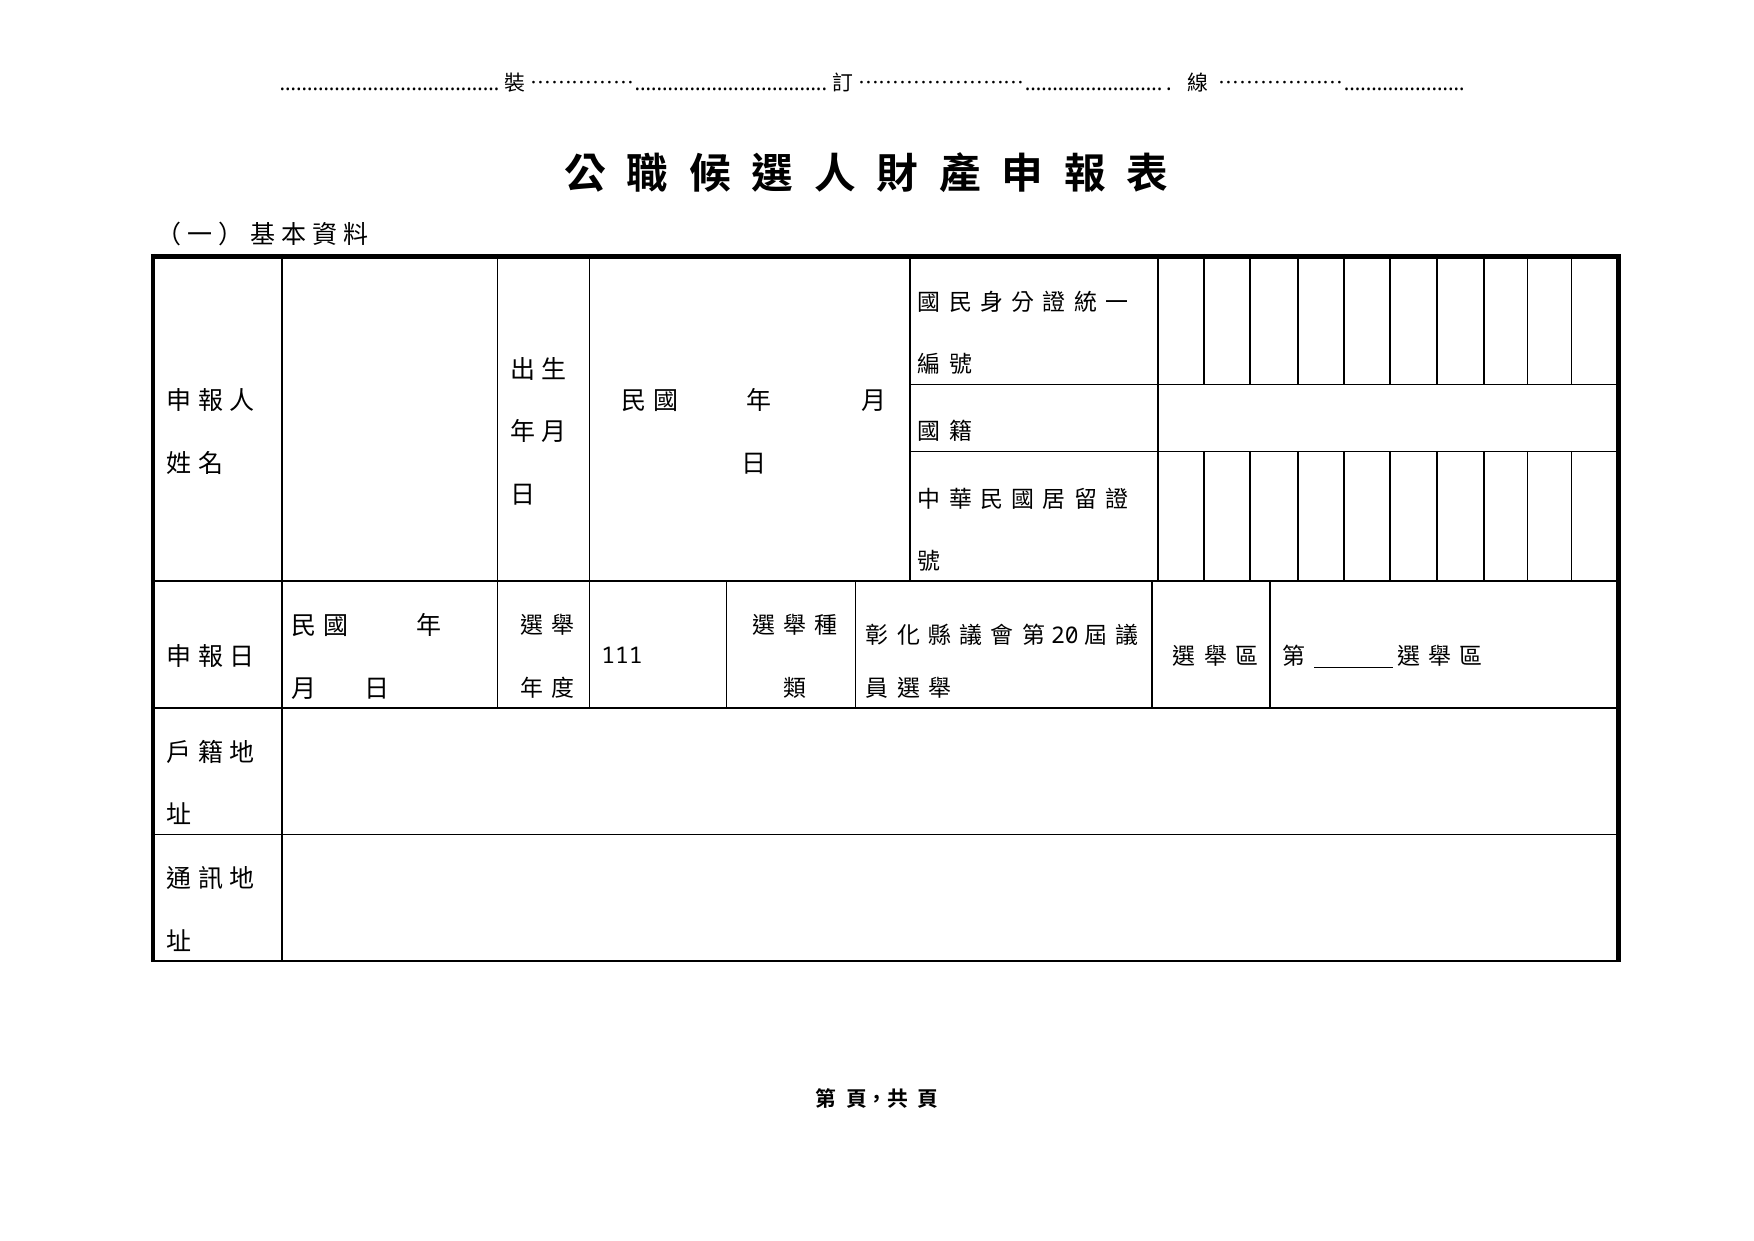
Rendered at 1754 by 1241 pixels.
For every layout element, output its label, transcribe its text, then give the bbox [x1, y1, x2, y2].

table_header [283, 259, 497, 580]
table_header [1438, 259, 1483, 383]
table_cell 111 [590, 582, 726, 707]
table_cell 戶籍地址 [155, 709, 281, 833]
table_cell 選舉種類 [727, 582, 855, 707]
table_header 國民身分證統一編號 [911, 259, 1157, 383]
table_cell [283, 709, 1616, 833]
table_header [1299, 259, 1343, 383]
table_header [1205, 259, 1249, 383]
table_cell [1572, 452, 1616, 580]
table_header [1528, 259, 1571, 383]
table_header 出生 年月日 [498, 259, 589, 580]
table_cell [1251, 452, 1297, 580]
text （一）基本資料 [153, 191, 1579, 254]
table_cell [1345, 452, 1389, 580]
table_header 民國 年 月 日 [590, 259, 909, 580]
table_cell 民國 年 月 日 [283, 582, 497, 707]
table_cell 彰化縣議會第20屆議員選舉 [856, 582, 1151, 707]
table_header [1572, 259, 1616, 383]
table_header [1391, 259, 1436, 383]
table_cell [1438, 452, 1483, 580]
table_cell 國籍 [911, 385, 1157, 451]
table_cell 選舉區 [1153, 582, 1269, 707]
table_header [1485, 259, 1527, 383]
table_cell 中華民國居留證號 [911, 452, 1157, 580]
table_cell [1159, 452, 1203, 580]
table_cell [1299, 452, 1343, 580]
table_cell [1159, 385, 1616, 451]
table_cell 選舉 年度 [498, 582, 589, 707]
table_header [1251, 259, 1297, 383]
table_cell [1485, 452, 1527, 580]
table_header 申報人姓名 [155, 259, 281, 580]
table_cell [283, 835, 1616, 960]
table_header [1159, 259, 1203, 383]
table_cell [1391, 452, 1436, 580]
text 公 職 候 選 人 財 產 申 報 表 [153, 129, 1579, 191]
table_header [1345, 259, 1389, 383]
table_cell 申報日 [155, 582, 281, 707]
table_cell [1528, 452, 1571, 580]
table_cell [1205, 452, 1249, 580]
table_cell 通訊地址 [155, 835, 281, 960]
table_cell 第 選舉區 [1271, 582, 1616, 707]
